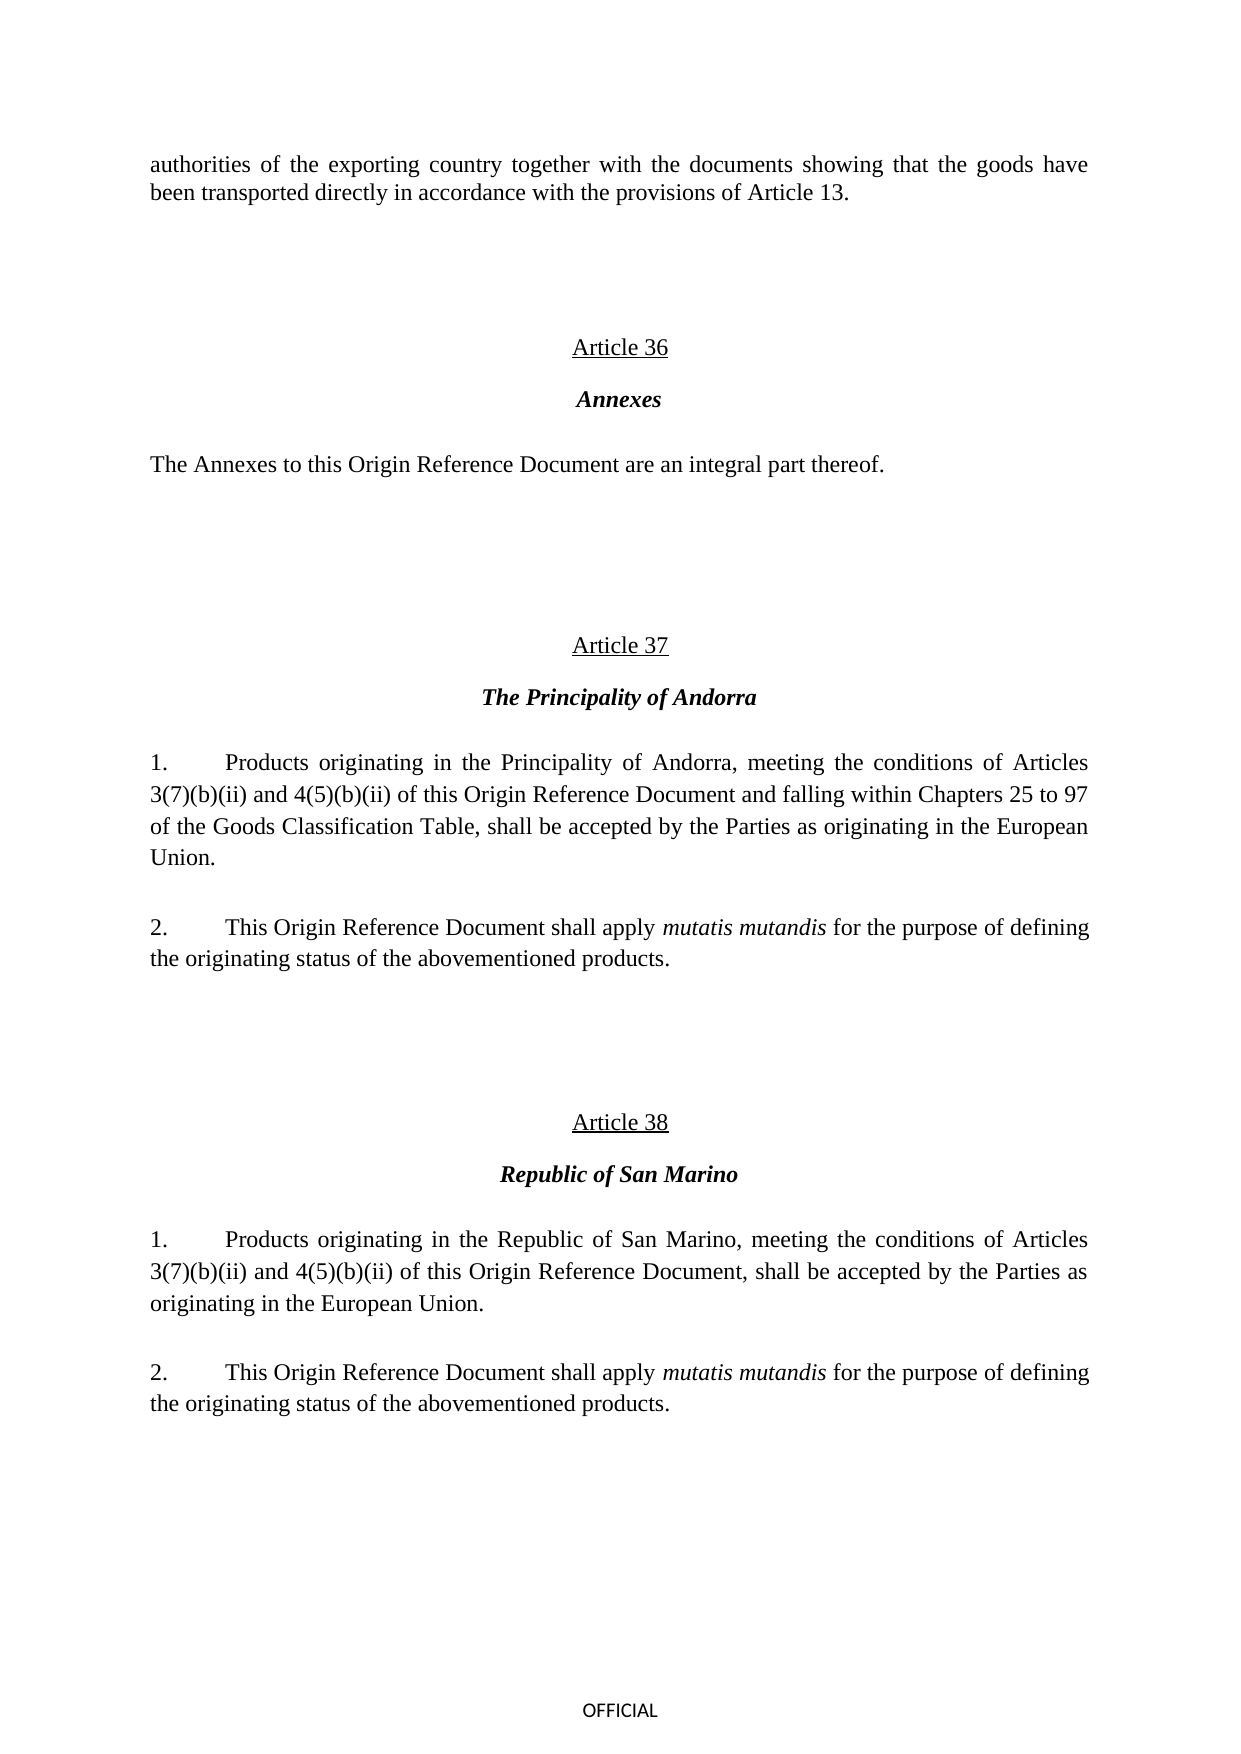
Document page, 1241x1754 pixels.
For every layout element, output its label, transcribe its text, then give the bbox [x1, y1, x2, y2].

text The Annexes to this Origin Reference Document are an integral part thereof. [150, 451, 1090, 478]
text Article 38 [150, 1108, 1090, 1135]
text 1. Products originating in the Principality of Andorra, meeting the conditions of Articles 3(7)(b)(ii) and 4(5)(b)(ii) of this Origin Reference Document and falling within Chapters 25 to 97 of the Goods Classification Table, shall be accepted by the Parties as originating in the European Union. [150, 748, 1090, 871]
text Annexes [150, 385, 1090, 413]
text authorities of the exporting country together with the documents showing that the goods have been transported directly in accordance with the provisions of Article 13. [150, 150, 1090, 205]
text Republic of San Marino [150, 1160, 1090, 1188]
text 1. Products originating in the Republic of San Marino, meeting the conditions of Articles 3(7)(b)(ii) and 4(5)(b)(ii) of this Origin Reference Document, shall be accepted by the Parties as originating in the European Union. [150, 1225, 1090, 1316]
text 2. This Origin Reference Document shall apply mutatis mutandis for the purpose of defining the originating status of the abovementioned products. [150, 1358, 1090, 1417]
text Article 37 [150, 631, 1090, 658]
text The Principality of Andorra [150, 683, 1090, 711]
text 2. This Origin Reference Document shall apply mutatis mutandis for the purpose of defining the originating status of the abovementioned products. [150, 913, 1090, 972]
text Article 36 [150, 333, 1090, 360]
